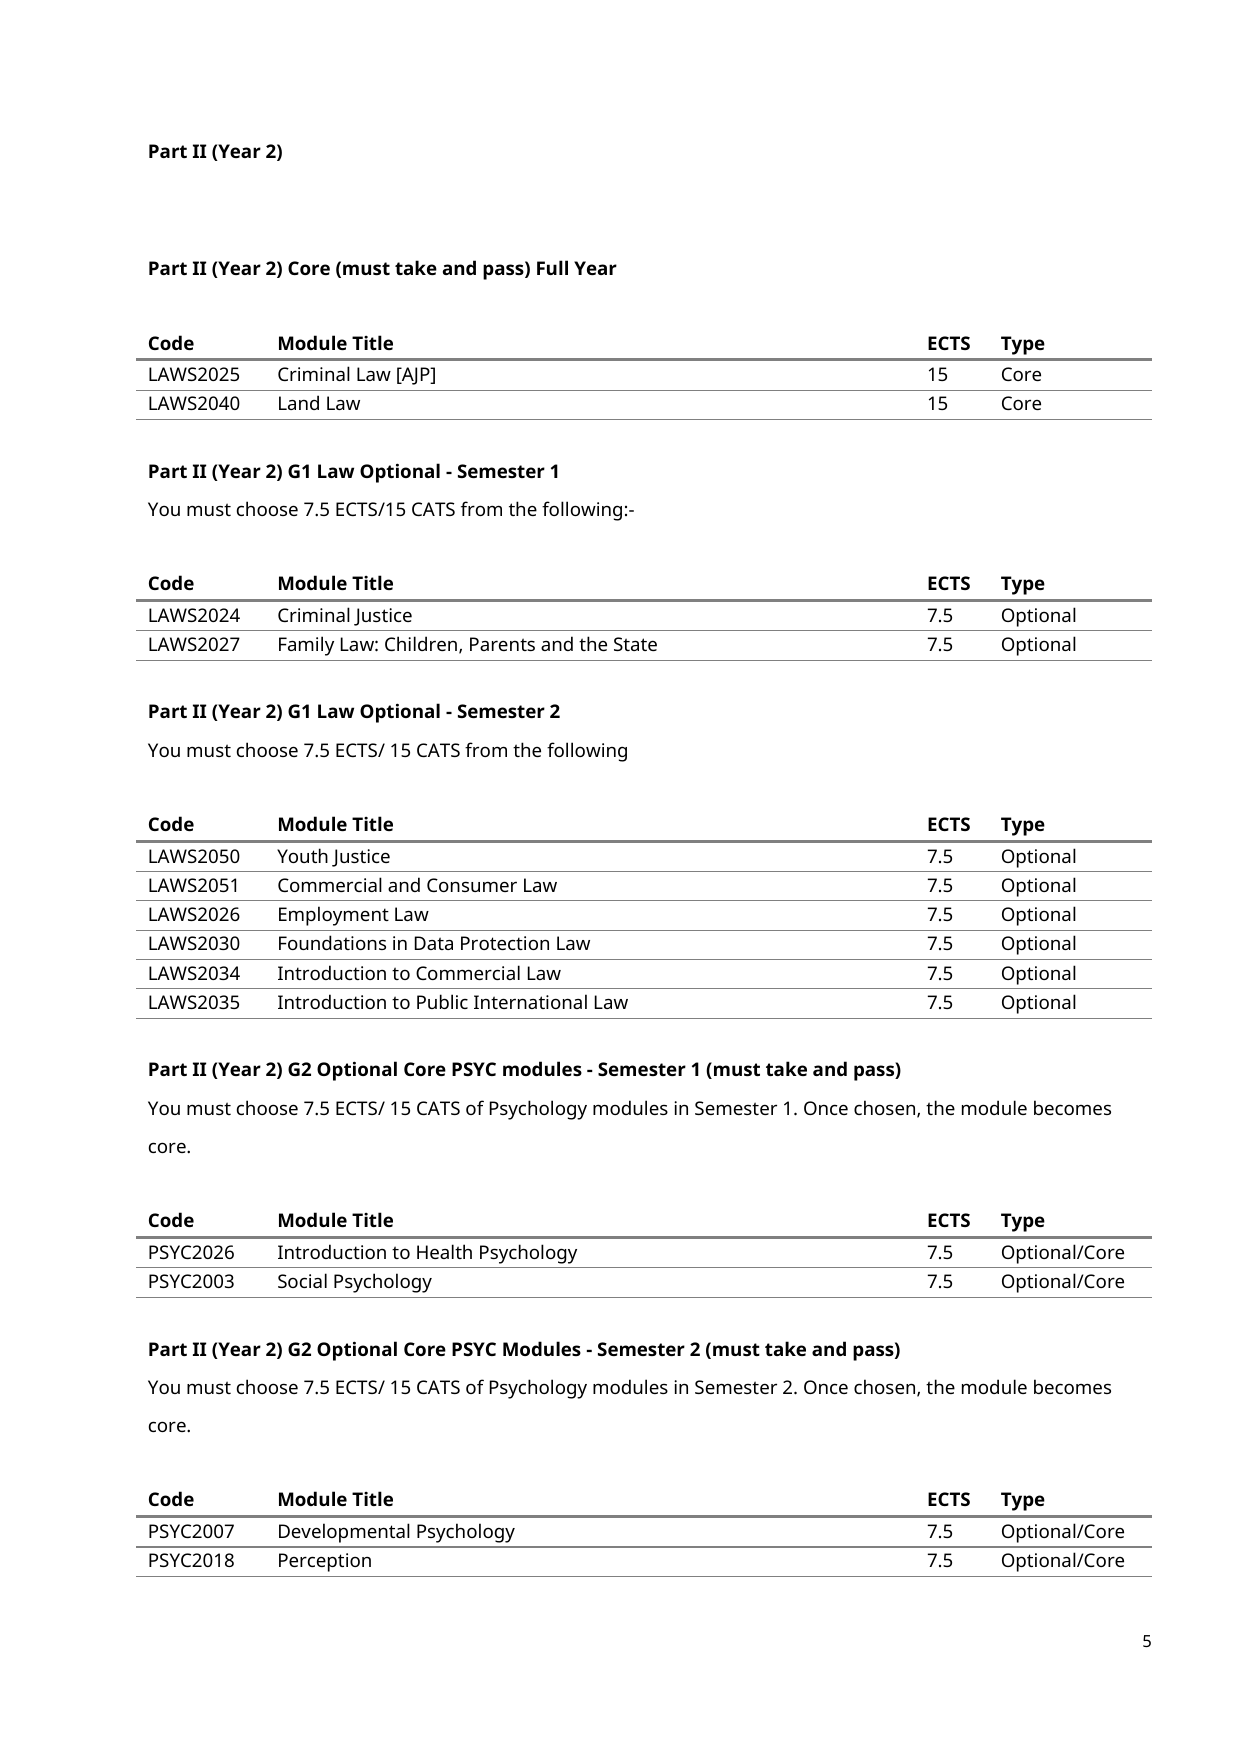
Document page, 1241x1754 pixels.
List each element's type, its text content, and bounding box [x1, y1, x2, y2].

table_cell Core [989, 391, 1152, 419]
table_cell 7.5 [916, 1548, 989, 1576]
table_cell LAWS2026 [136, 901, 266, 930]
table_cell Optional [989, 989, 1152, 1017]
table_cell Criminal Justice [266, 602, 916, 630]
table_cell PSYC2003 [136, 1268, 266, 1297]
table_cell PSYC2026 [136, 1239, 266, 1267]
table_cell Optional [989, 960, 1152, 988]
table_cell Code [136, 330, 266, 358]
table_cell Optional [989, 931, 1152, 959]
table_cell LAWS2024 [136, 602, 266, 630]
table_cell Optional [989, 631, 1152, 659]
table_cell Module Title [266, 571, 916, 599]
table_cell 7.5 [916, 931, 989, 959]
table_cell LAWS2050 [136, 843, 266, 871]
table_cell Introduction to Commercial Law [266, 960, 916, 988]
table_cell LAWS2040 [136, 391, 266, 419]
table_cell Family Law: Children, Parents and the State [266, 631, 916, 659]
table_cell Module Title [266, 1487, 916, 1515]
table_cell Part II (Year 2) G1 Law Optional - Semester 2 You must choose 7.5 ECTS/ 15 CATS from the following [136, 661, 1152, 812]
table_cell 7.5 [916, 1239, 989, 1267]
table_cell PSYC2007 [136, 1518, 266, 1546]
table_cell Type [989, 1208, 1152, 1236]
table_cell Part II (Year 2) Core (must take and pass) Full Year [136, 217, 1152, 330]
table_cell LAWS2034 [136, 960, 266, 988]
table_cell 7.5 [916, 631, 989, 659]
table_cell Perception [266, 1548, 916, 1576]
table_cell LAWS2027 [136, 631, 266, 659]
table_cell Module Title [266, 812, 916, 840]
table_cell Introduction to Health Psychology [266, 1239, 916, 1267]
table_cell Employment Law [266, 901, 916, 930]
table_cell Code [136, 1487, 266, 1515]
table_cell 7.5 [916, 602, 989, 630]
table_cell ECTS [916, 1208, 989, 1236]
table_cell Module Title [266, 330, 916, 358]
table_cell Land Law [266, 391, 916, 419]
table_cell ECTS [916, 1487, 989, 1515]
table_cell Module Title [266, 1208, 916, 1236]
table_cell 7.5 [916, 989, 989, 1017]
table_cell Developmental Psychology [266, 1518, 916, 1546]
table_cell Part II (Year 2) G2 Optional Core PSYC Modules - Semester 2 (must take and pass) You must choose 7.5 ECTS/ 15 CATS of Psychology modules in Semester 2. Once chosen, the module becomes core. [136, 1298, 1152, 1487]
table_cell 7.5 [916, 1518, 989, 1546]
table_cell Code [136, 1208, 266, 1236]
table_cell Commercial and Consumer Law [266, 872, 916, 900]
table_cell ECTS [916, 812, 989, 840]
table_cell 7.5 [916, 1268, 989, 1297]
table_cell Type [989, 1487, 1152, 1515]
table_cell Code [136, 812, 266, 840]
table_cell Optional/Core [989, 1548, 1152, 1576]
table_cell 15 [916, 391, 989, 419]
table_cell Code [136, 571, 266, 599]
table_cell Social Psychology [266, 1268, 916, 1297]
table_cell 7.5 [916, 843, 989, 871]
table_cell Type [989, 571, 1152, 599]
table_cell Optional [989, 901, 1152, 930]
table_cell PSYC2018 [136, 1548, 266, 1576]
table_cell Optional/Core [989, 1518, 1152, 1546]
table_cell Part II (Year 2) G1 Law Optional - Semester 1 You must choose 7.5 ECTS/15 CATS from the following:- [136, 420, 1152, 571]
table_cell Part II (Year 2) [136, 99, 1152, 217]
table_cell 7.5 [916, 960, 989, 988]
table_cell 15 [916, 361, 989, 389]
table_cell Optional [989, 602, 1152, 630]
table_cell LAWS2035 [136, 989, 266, 1017]
table_cell ECTS [916, 571, 989, 599]
table_cell LAWS2051 [136, 872, 266, 900]
table_cell Part II (Year 2) G2 Optional Core PSYC modules - Semester 1 (must take and pass) You must choose 7.5 ECTS/ 15 CATS of Psychology modules in Semester 1. Once chosen, the module becomes core. [136, 1019, 1152, 1208]
table_cell Youth Justice [266, 843, 916, 871]
table_cell Optional/Core [989, 1268, 1152, 1297]
table_cell ECTS [916, 330, 989, 358]
table_cell 7.5 [916, 901, 989, 930]
table_cell LAWS2030 [136, 931, 266, 959]
table_cell LAWS2025 [136, 361, 266, 389]
table_cell Criminal Law [AJP] [266, 361, 916, 389]
table_cell Core [989, 361, 1152, 389]
table_cell [136, 1577, 1152, 1613]
table_cell Foundations in Data Protection Law [266, 931, 916, 959]
table_cell Type [989, 812, 1152, 840]
table_cell Optional [989, 872, 1152, 900]
table_cell Introduction to Public International Law [266, 989, 916, 1017]
table_cell Optional [989, 843, 1152, 871]
table_cell Type [989, 330, 1152, 358]
table_cell Optional/Core [989, 1239, 1152, 1267]
table_cell 7.5 [916, 872, 989, 900]
